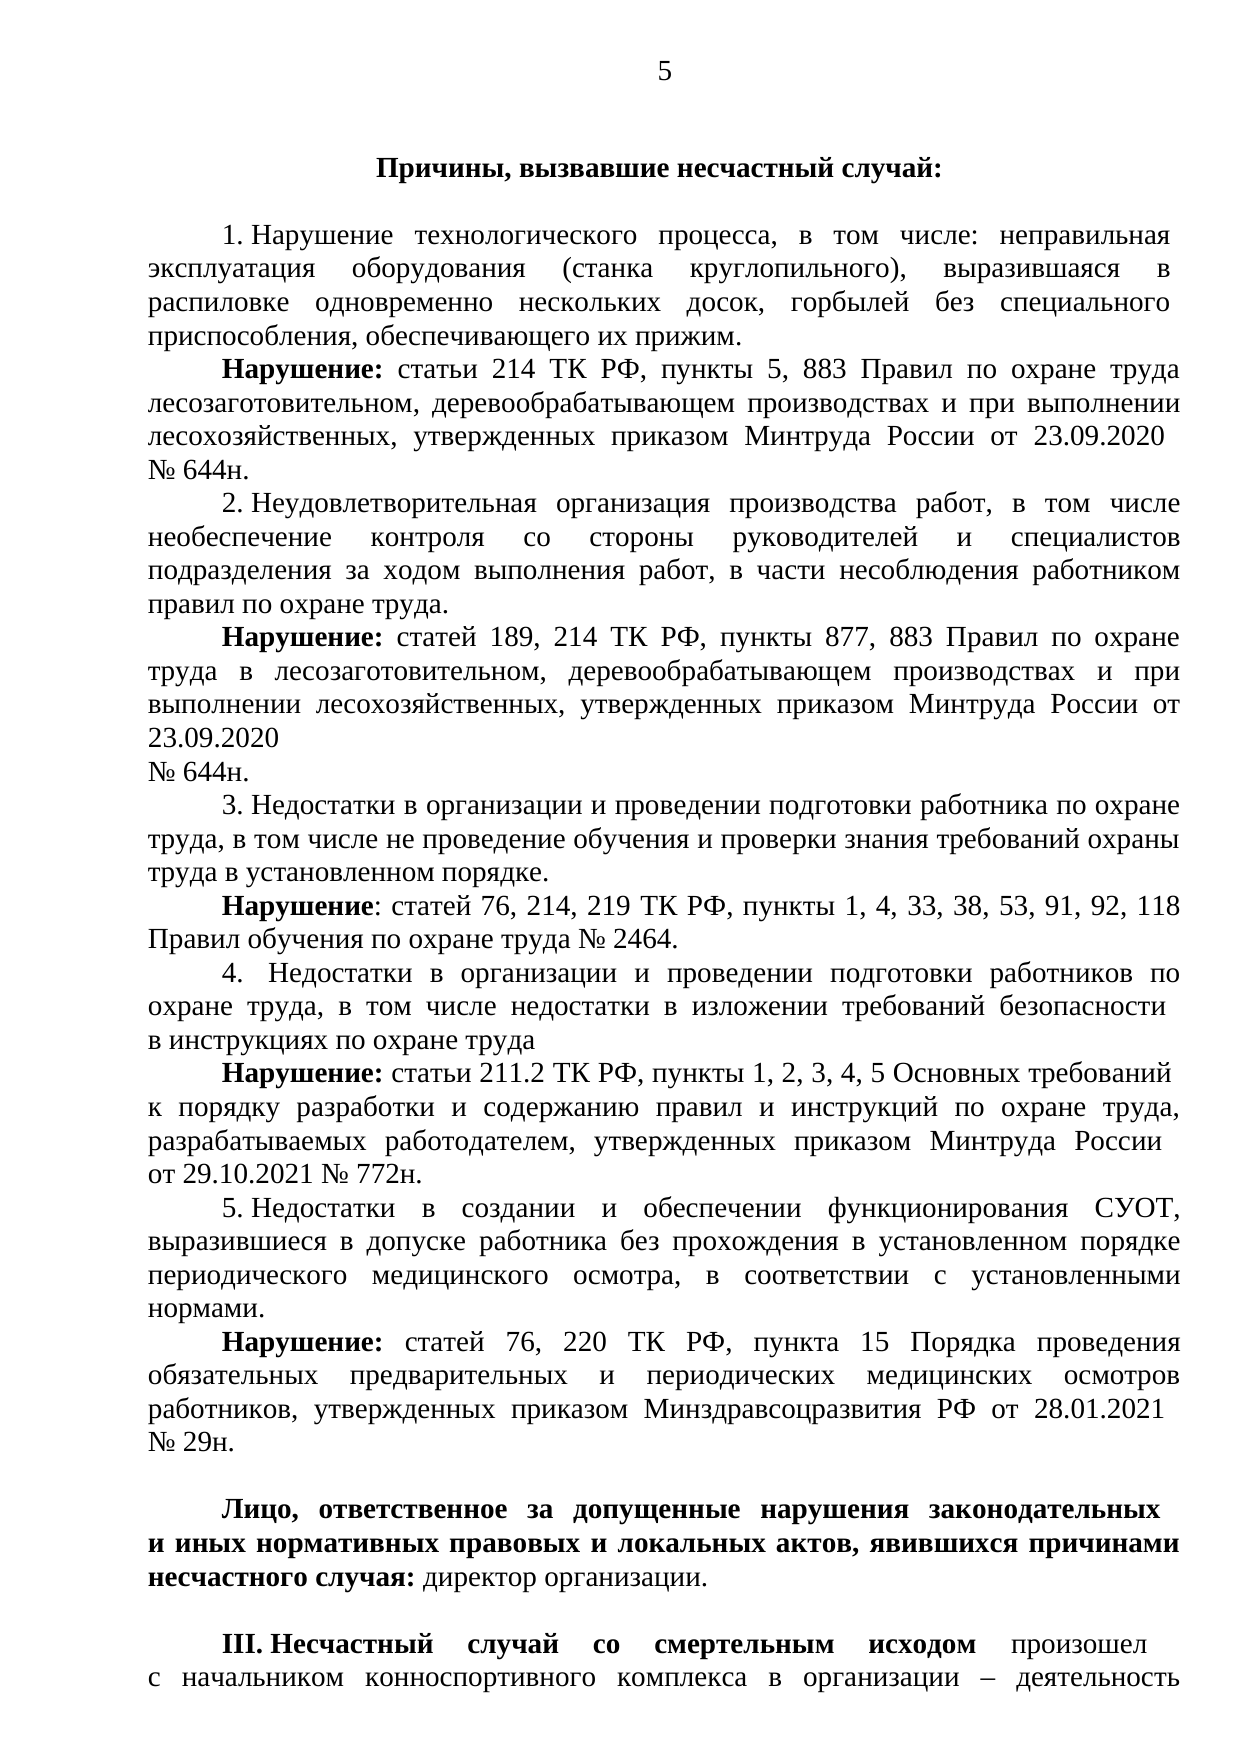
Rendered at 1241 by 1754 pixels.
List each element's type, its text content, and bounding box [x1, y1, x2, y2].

text 5. Недостатки в создании и обеспечении функционирования СУОТ, выразившиеся в допуске работника без прохождения в установленном порядке периодического медицинского осмотра, в соответствии с установленными нормами. [148, 1190, 1181, 1324]
text Нарушение: статей 189, 214 ТК РФ, пункты 877, 883 Правил по охране труда в лесозаготовительном, деревообрабатывающем производствах и при выполнении лесохозяйственных, утвержденных приказом Минтруда России от 23.09.2020 № 644н. [148, 619, 1181, 787]
text 4. Недостатки в организации и проведении подготовки работников по охране труда, в том числе недостатки в изложении требований безопасности в инструкциях по охране труда [148, 955, 1181, 1056]
text III. Несчастный случай со смертельным исходом произошел с начальником конноспортивного комплекса в организации – деятельность [148, 1626, 1181, 1693]
text Лицо, ответственное за допущенные нарушения законодательных и иных нормативных правовых и локальных актов, явившихся причинами несчастного случая: директор организации. [148, 1492, 1181, 1592]
text 1. Нарушение технологического процесса, в том числе: неправильная эксплуатация оборудования (станка круглопильного), выразившаяся в распиловке одновременно нескольких досок, горбылей без специального приспособления, обеспечивающего их прижим. [148, 217, 1171, 351]
text Нарушение: статьи 214 ТК РФ, пункты 5, 883 Правил по охране труда лесозаготовительном, деревообрабатывающем производствах и при выполнении лесохозяйственных, утвержденных приказом Минтруда России от 23.09.2020 № 644н. [148, 351, 1181, 485]
text 2. Неудовлетворительная организация производства работ, в том числе необеспечение контроля со стороны руководителей и специалистов подразделения за ходом выполнения работ, в части несоблюдения работником правил по охране труда. [148, 485, 1181, 619]
text Нарушение: статей 76, 214, 219 ТК РФ, пункты 1, 4, 33, 38, 53, 91, 92, 118 Правил обучения по охране труда № 2464. [148, 888, 1181, 955]
text Причины, вызвавшие несчастный случай: [148, 150, 1171, 183]
text 3. Недостатки в организации и проведении подготовки работника по охране труда, в том числе не проведение обучения и проверки знания требований охраны труда в установленном порядке. [148, 787, 1181, 888]
text Нарушение: статьи 211.2 ТК РФ, пункты 1, 2, 3, 4, 5 Основных требований к порядку разработки и содержанию правил и инструкций по охране труда, разрабатываемых работодателем, утвержденных приказом Минтруда России от 29.10.2021 № 772н. [148, 1056, 1181, 1190]
text Нарушение: статей 76, 220 ТК РФ, пункта 15 Порядка проведения обязательных предварительных и периодических медицинских осмотров работников, утвержденных приказом Минздравсоцразвития РФ от 28.01.2021 № 29н. [148, 1324, 1181, 1458]
